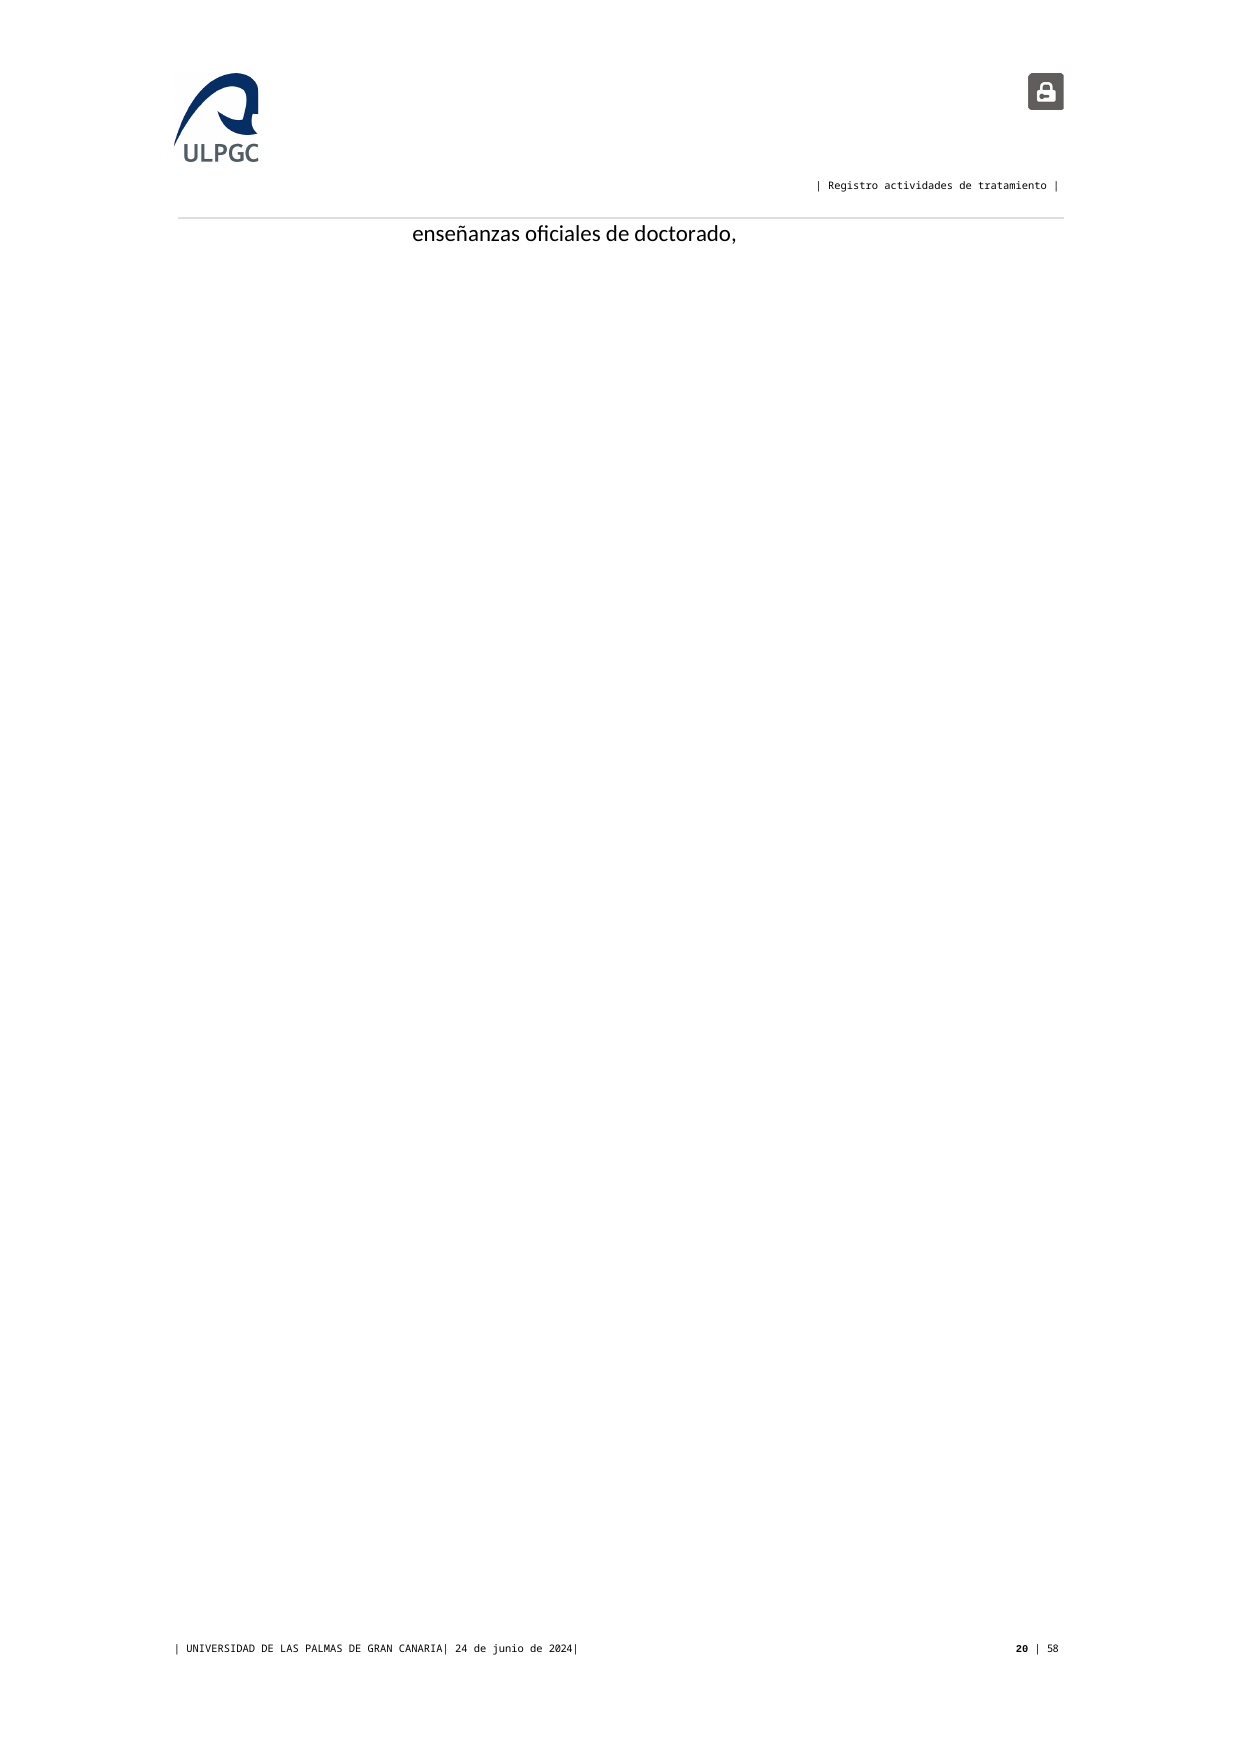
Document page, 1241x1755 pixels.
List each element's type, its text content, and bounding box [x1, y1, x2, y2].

table_cell enseñanzas oficiales de doctorado, [395, 219, 1064, 247]
table_cell [178, 219, 395, 247]
